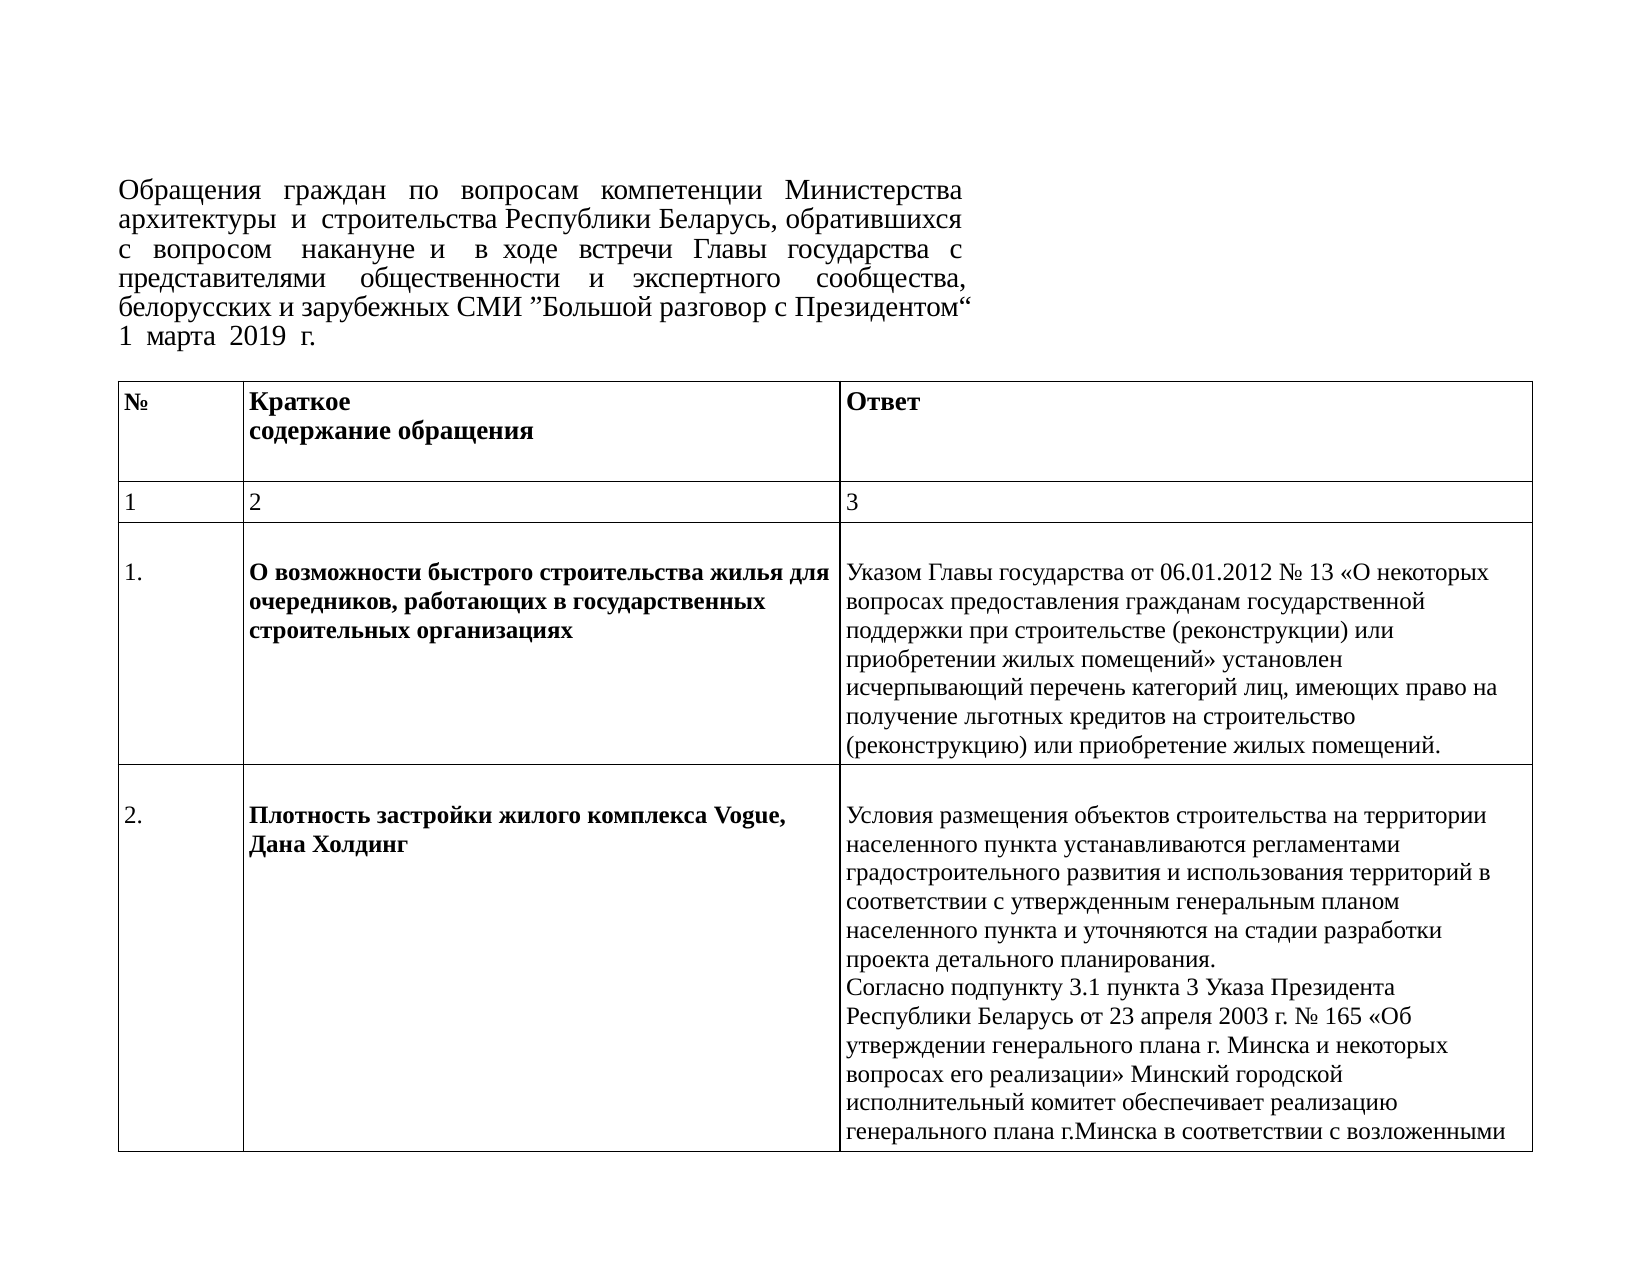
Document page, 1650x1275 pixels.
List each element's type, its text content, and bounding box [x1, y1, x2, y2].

table_header № [119, 382, 243, 481]
table_header Краткое содержание обращения [244, 382, 839, 481]
text архитектуры и строительства Республики Беларусь, обратившихся [118, 206, 1532, 235]
table_cell Указом Главы государства от 06.01.2012 № 13 «О некоторых вопросах предоставления гражданам государственной поддержки при строительстве (реконструкции) или приобретении жилых помещений» установлен исчерпывающий перечень категорий лиц, имеющих право на получение льготных кредитов на строительство (реконструкцию) или приобретение жилых помещений. [841, 523, 1532, 764]
text белорусских и зарубежных СМИ ”Большой разговор с Президентом“ [118, 293, 1532, 322]
table_cell 2 [244, 482, 839, 522]
table_cell 3 [841, 482, 1532, 522]
text 1 марта 2019 г. [118, 322, 1532, 351]
table_header Ответ [841, 382, 1532, 481]
text Обращения граждан по вопросам компетенции Министерства [118, 176, 1532, 206]
text представителями общественности и экспертного сообщества, [118, 264, 1532, 293]
text с вопросом накануне и в ходе встречи Главы государства с [118, 235, 1532, 264]
table_cell 1. [119, 523, 243, 764]
table_cell 1 [119, 482, 243, 522]
table_cell О возможности быстрого строительства жилья для очередников, работающих в государственных строительных организациях [244, 523, 839, 764]
table_cell Плотность застройки жилого комплекса Vogue, Дана Холдинг [244, 765, 839, 1151]
table_cell Условия размещения объектов строительства на территории населенного пункта устанавливаются регламентами градостроительного развития и использования территорий в соответствии с утвержденным генеральным планом населенного пункта и уточняются на стадии разработки проекта детального планирования. Согласно подпункту 3.1 пункта 3 Указа Президента Республики Беларусь от 23 апреля 2003 г. № 165 «Об утверждении генерального плана г. Минска и некоторых вопросах его реализации» Минский городской исполнительный комитет обеспечивает реализацию генерального плана г.Минска в соответствии с возложенными [841, 765, 1532, 1151]
table_cell 2. [119, 765, 243, 1151]
